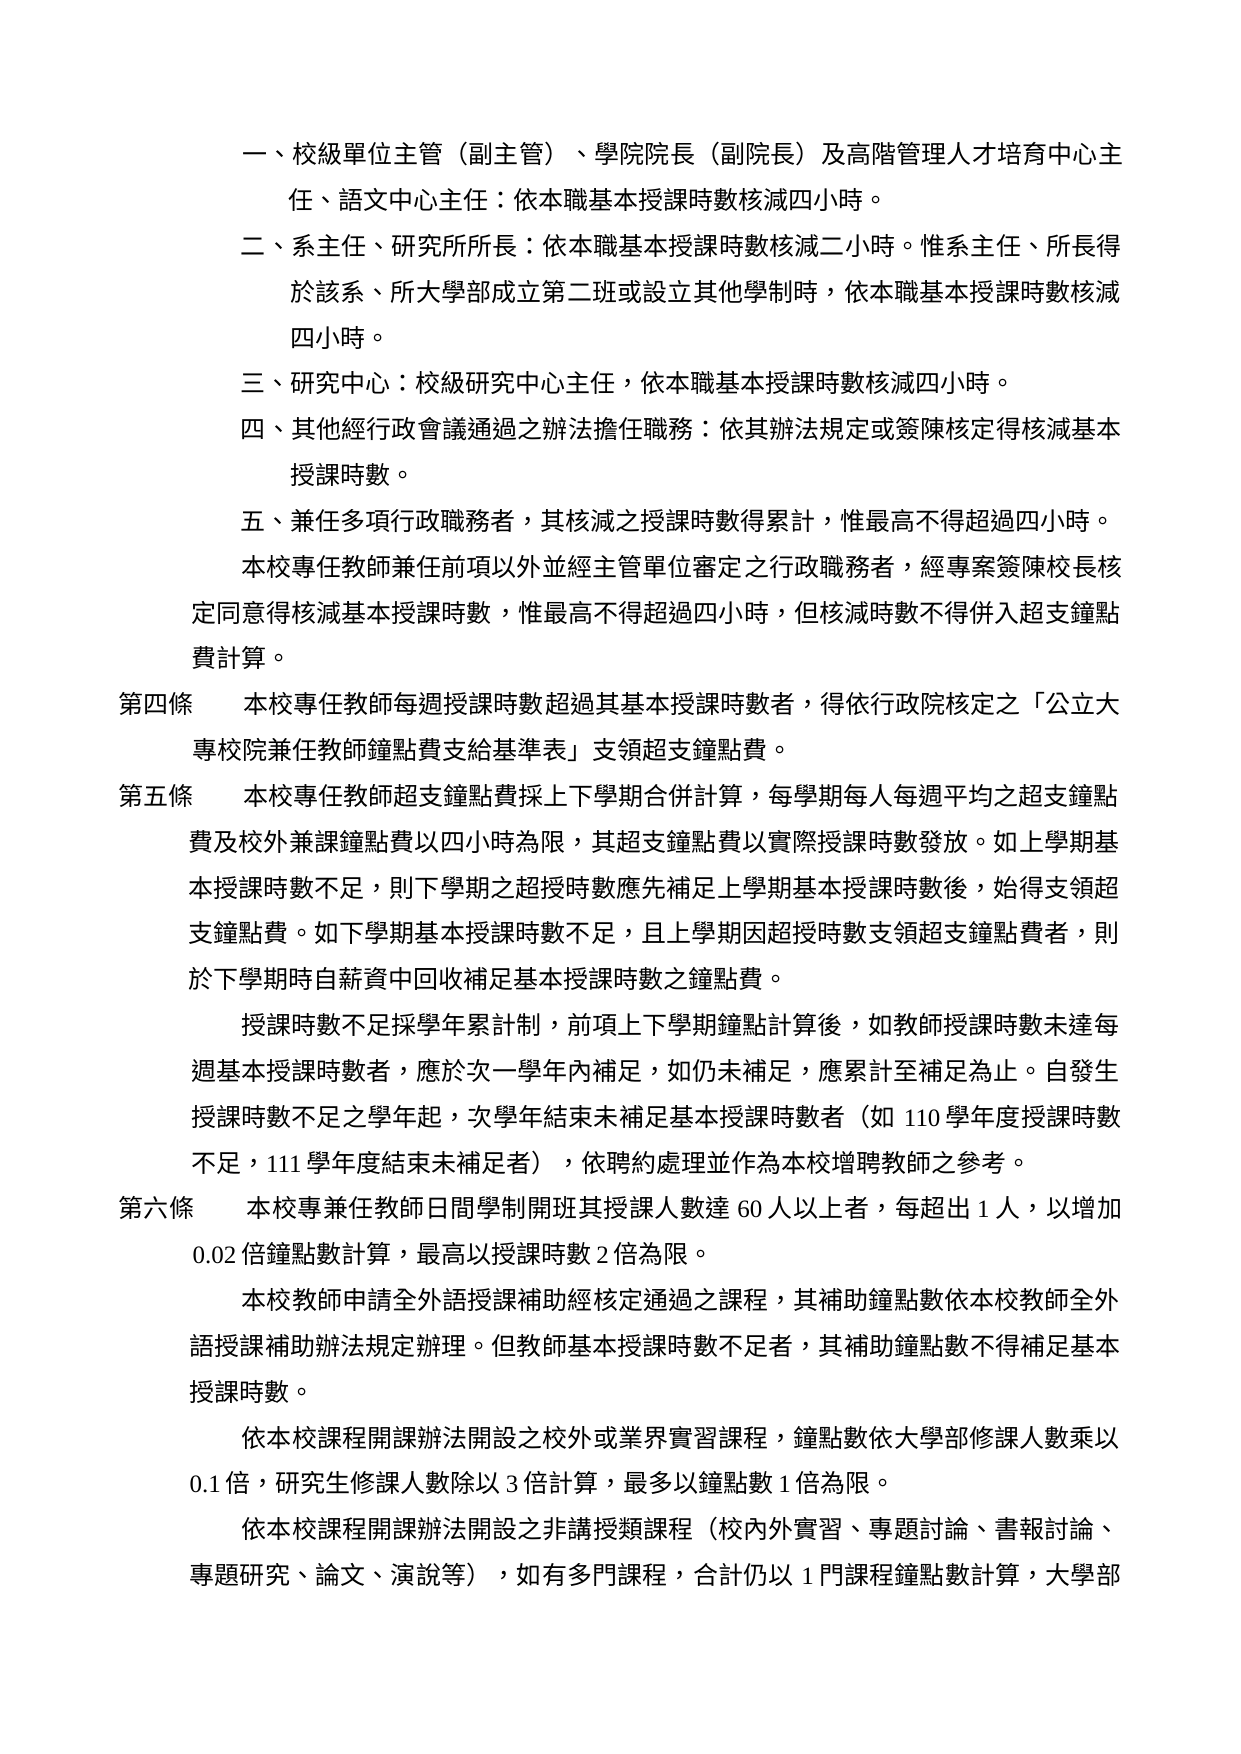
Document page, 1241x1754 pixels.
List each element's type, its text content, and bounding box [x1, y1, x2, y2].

text 第六條 本校專兼任教師日間學制開班其授課人數達60人以上者，每超出1人，以增加0.02倍鐘點數計算，最高以授課時數2倍為限。 [118, 1181, 1122, 1273]
text 依本校課程開課辦法開設之校外或業界實習課程，鐘點數依大學部修課人數乘以0.1倍，研究生修課人數除以3倍計算，最多以鐘點數1倍為限。 [189, 1410, 1122, 1502]
text 第五條 本校專任教師超支鐘點費採上下學期合併計算，每學期每人每週平均之超支鐘點費及校外兼課鐘點費以四小時為限，其超支鐘點費以實際授課時數發放。如上學期基本授課時數不足，則下學期之超授時數應先補足上學期基本授課時數後，始得支領超支鐘點費。如下學期基本授課時數不足，且上學期因超授時數支領超支鐘點費者，則於下學期時自薪資中回收補足基本授課時數之鐘點費。 [118, 769, 1122, 998]
text 五、兼任多項行政職務者，其核減之授課時數得累計，惟最高不得超過四小時。 [241, 494, 1124, 539]
text 四、其他經行政會議通過之辦法擔任職務：依其辦法規定或簽陳核定得核減基本授課時數。 [241, 402, 1124, 494]
text 本校專任教師兼任前項以外並經主管單位審定之行政職務者，經專案簽陳校長核定同意得核減基本授課時數，惟最高不得超過四小時，但核減時數不得併入超支鐘點費計算。 [191, 539, 1122, 677]
text 依本校課程開課辦法開設之非講授類課程（校內外實習、專題討論、書報討論、專題研究、論文、演說等），如有多門課程，合計仍以1門課程鐘點數計算，大學部 [189, 1502, 1122, 1594]
text 授課時數不足採學年累計制，前項上下學期鐘點計算後，如教師授課時數未達每週基本授課時數者，應於次一學年內補足，如仍未補足，應累計至補足為止。自發生授課時數不足之學年起，次學年結束未補足基本授課時數者（如110學年度授課時數不足，111學年度結束未補足者），依聘約處理並作為本校增聘教師之參考。 [191, 998, 1122, 1181]
text 本校教師申請全外語授課補助經核定通過之課程，其補助鐘點數依本校教師全外語授課補助辦法規定辦理。但教師基本授課時數不足者，其補助鐘點數不得補足基本授課時數。 [189, 1273, 1122, 1410]
text 三、研究中心：校級研究中心主任，依本職基本授課時數核減四小時。 [241, 356, 1124, 402]
text 第四條 本校專任教師每週授課時數超過其基本授課時數者，得依行政院核定之「公立大專校院兼任教師鐘點費支給基準表」支領超支鐘點費。 [118, 677, 1122, 769]
text 二、系主任、研究所所長：依本職基本授課時數核減二小時。惟系主任、所長得於該系、所大學部成立第二班或設立其他學制時，依本職基本授課時數核減四小時。 [241, 219, 1124, 356]
text 一、校級單位主管（副主管）、學院院長（副院長）及高階管理人才培育中心主任、語文中心主任：依本職基本授課時數核減四小時。 [242, 127, 1124, 219]
